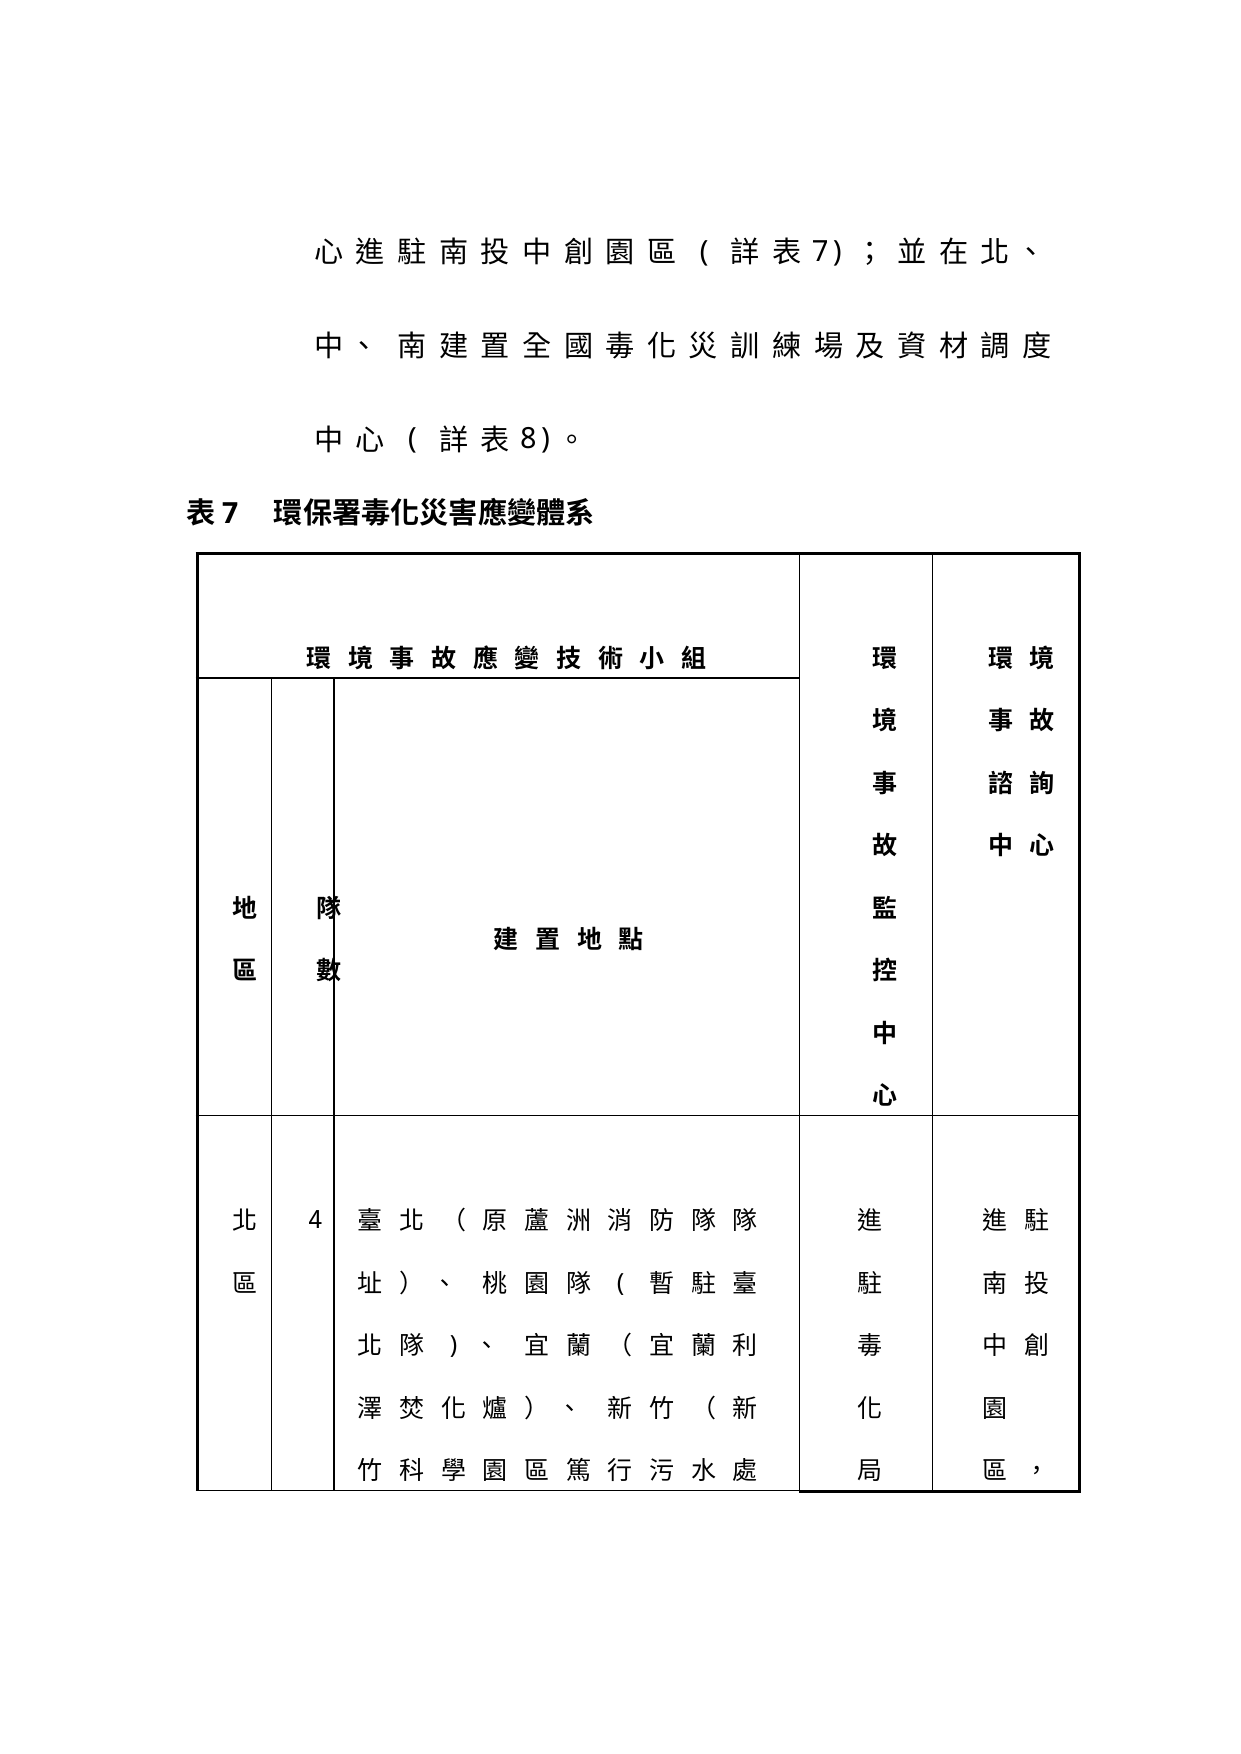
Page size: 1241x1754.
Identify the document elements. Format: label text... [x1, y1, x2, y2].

table_cell 進駐南投中創園區， [933, 1116, 1078, 1490]
text 為強化化學災害環境事故應變能力，環保署毒化局設置毒化災害應變體系，包括設置9隊環境事故應變技術小組，分配在北、中、南地區；設置環境事故監控中心，進駐環保署毒化局；設置環境事故諮詢中心進駐南投中創園區(詳表7)；並在北、中、南建置全國毒化災訓練場及資材調度中心(詳表8)。 [271, 177, 1058, 490]
table_cell 臺北（原蘆洲消防隊隊址）、桃園隊(暫駐臺北隊)、宜蘭（宜蘭利澤焚化爐）、新竹（新竹科學園區篤行污水處 [335, 1116, 799, 1490]
text 表7 環保署毒化災害應變體系 [186, 490, 1058, 531]
table_header 環境事故應變技術小組 [199, 555, 799, 677]
table_cell 建置地點 [335, 679, 799, 1115]
table_cell 地區 [199, 679, 271, 1115]
table_cell 北區 [199, 1116, 271, 1490]
table_cell 隊數 [272, 679, 333, 1115]
table_header 環境事故監控中心 [800, 555, 932, 1115]
table_cell 進駐毒化局 [800, 1116, 932, 1490]
table_header 環境事故諮詢中心 [933, 555, 1078, 1115]
table_cell 4 [272, 1116, 333, 1490]
